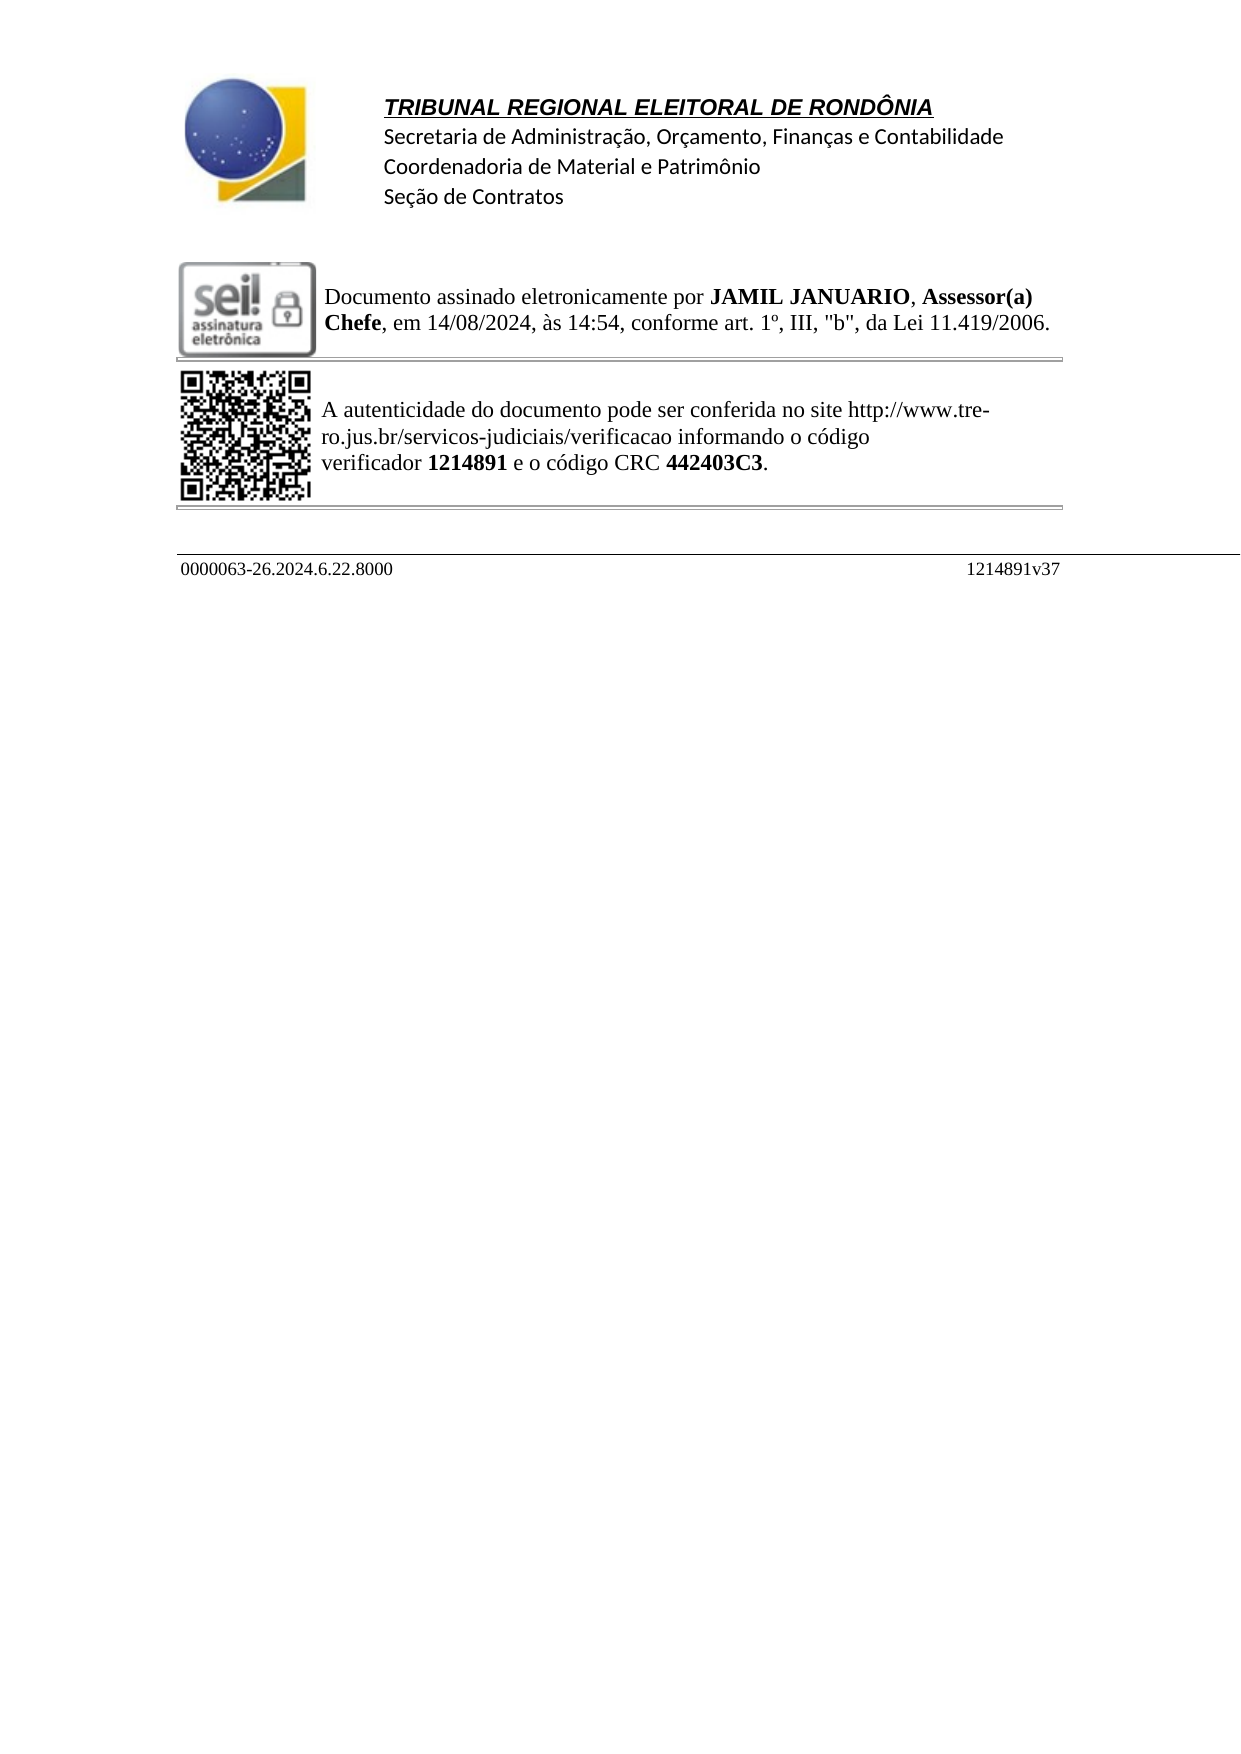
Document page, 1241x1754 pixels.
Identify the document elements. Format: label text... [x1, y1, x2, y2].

table_header Documento assinado eletronicamente por JAMIL JANUARIO, Assessor(a) Chefe, em 14/08/2024, às 14:54, conforme art. 1º, III, "b", da Lei 11.419/2006. [323, 261, 1072, 358]
table_header [177, 261, 322, 357]
table_header 1214891v37 [620, 555, 1063, 583]
table_header A autenticidade do documento pode ser conferida no site http://www.tre-ro.jus.br/servicos-judiciais/verificacao informando o código verificador 1214891 e o código CRC 442403C3. [319, 367, 1072, 505]
table_header [177, 367, 319, 505]
table_header 0000063-26.2024.6.22.8000 [177, 555, 620, 583]
